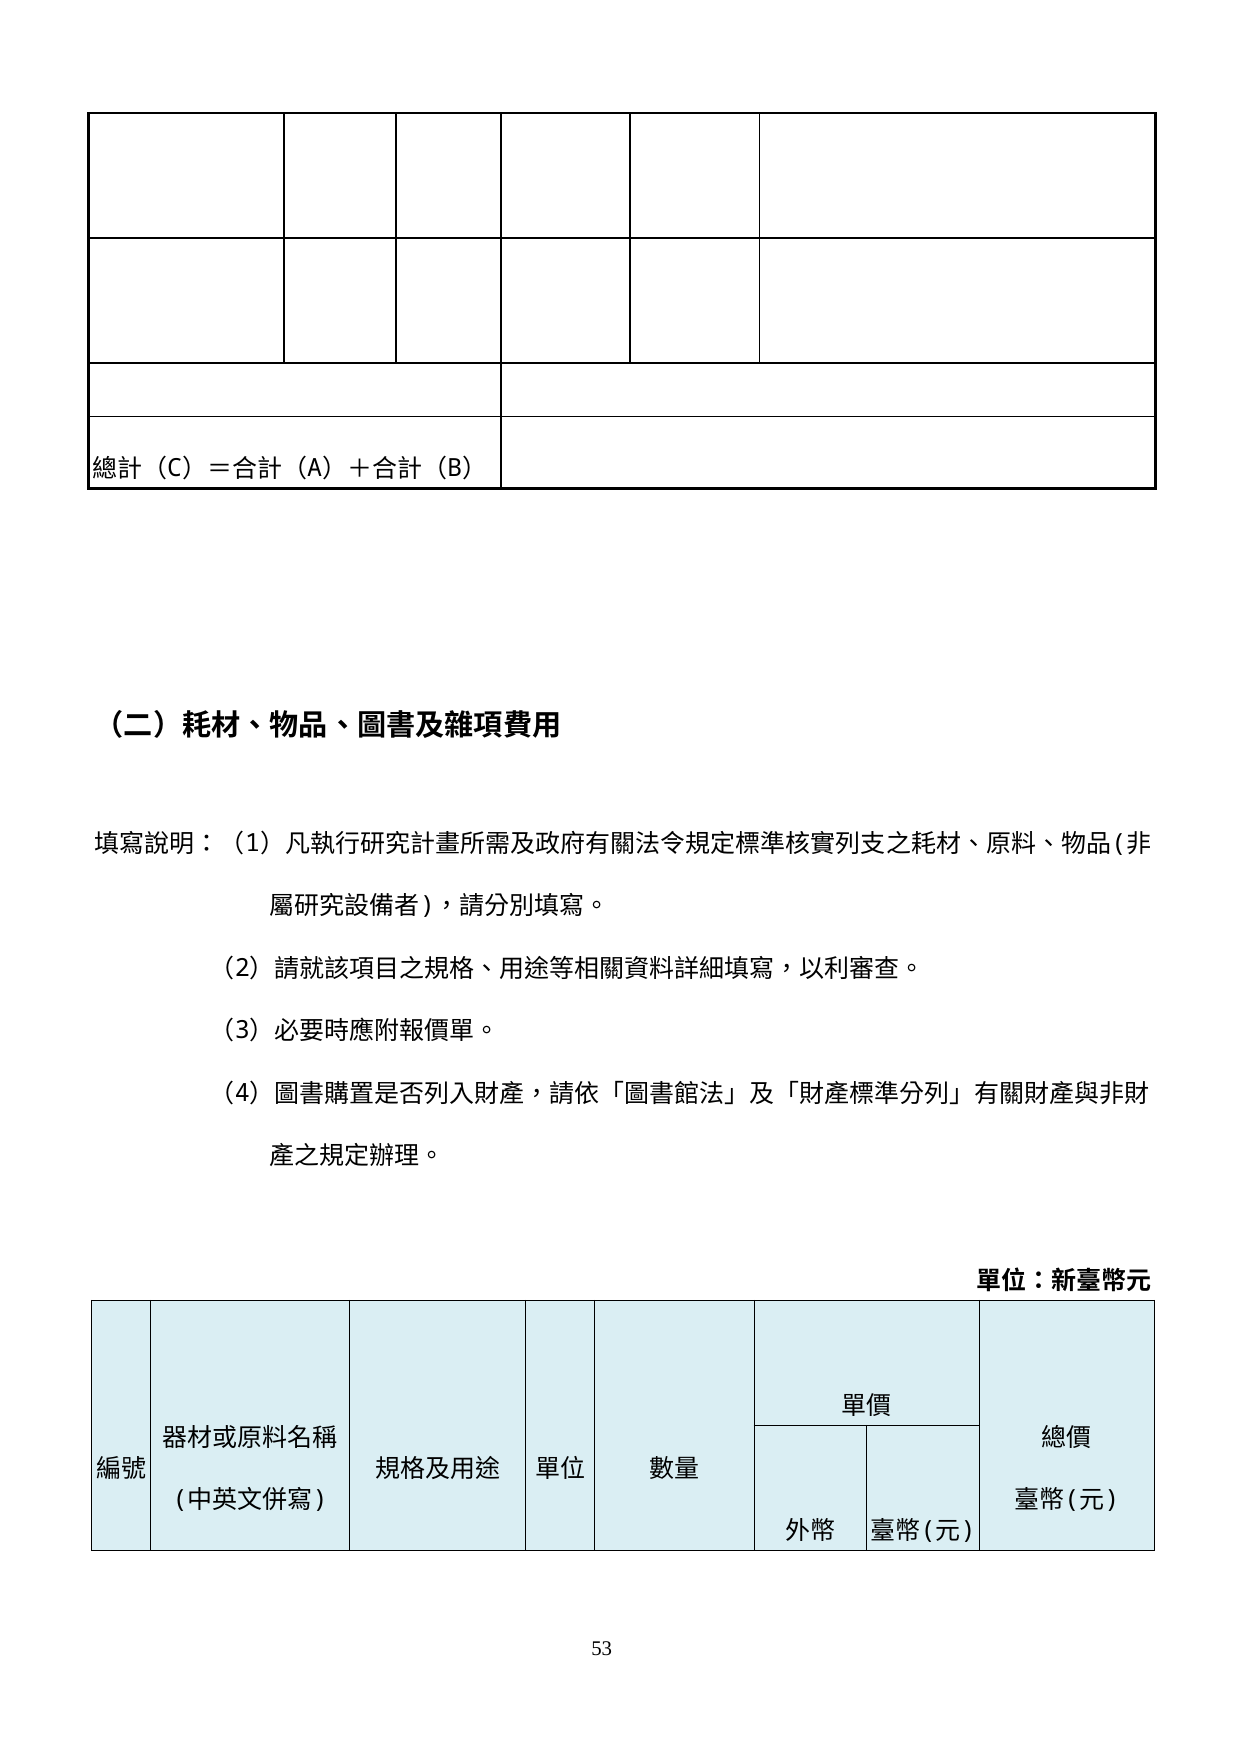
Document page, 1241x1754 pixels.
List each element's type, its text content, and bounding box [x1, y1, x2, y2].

table_cell [397, 239, 500, 362]
table_cell 總價 臺幣(元) [980, 1301, 1154, 1550]
table_cell 單位 [526, 1301, 594, 1550]
table_cell [502, 239, 629, 362]
table_cell [502, 364, 1154, 416]
table_cell 單位：新臺幣元 [92, 1175, 1154, 1300]
table_cell [285, 239, 395, 362]
table_cell 臺幣(元) [867, 1426, 979, 1550]
table_cell [90, 239, 283, 362]
table_cell 規格及用途 [350, 1301, 525, 1550]
table_cell [90, 114, 283, 237]
table_cell 編號 [92, 1301, 150, 1550]
table_cell 總計（C）＝合計（A）＋合計（B） [90, 417, 500, 487]
table_cell [502, 417, 1154, 487]
table_cell [760, 239, 1154, 362]
table_cell [502, 114, 629, 237]
table_cell [1157, 237, 1169, 362]
table_cell 外幣 [755, 1426, 866, 1550]
table_header （二）耗材、物品、圖書及雜項費用 [92, 675, 1154, 750]
table_cell [1157, 112, 1169, 237]
table_cell [1157, 362, 1169, 416]
table_cell [285, 114, 395, 237]
table_cell [631, 239, 759, 362]
table_cell 器材或原料名稱(中英文併寫) [151, 1301, 349, 1550]
table_cell 填寫說明：（1）凡執行研究計畫所需及政府有關法令規定標準核實列支之耗材、原料、物品(非屬研究設備者)，請分別填寫。 （2）請就該項目之規格、用途等相關資料詳細填寫，以利審查。 （3）必要時應附報價單。 （4）圖書購置是否列入財產，請依「圖書館法」及「財產標準分列」有關財產與非財產之規定辦理。 [92, 750, 1154, 1175]
table_cell [631, 114, 759, 237]
table_cell [1157, 416, 1169, 487]
table_cell 數量 [595, 1301, 754, 1550]
table_cell [397, 114, 500, 237]
table_cell 單價 [755, 1301, 979, 1425]
table_cell 合計（B） [90, 364, 500, 416]
table_cell [760, 114, 1154, 237]
